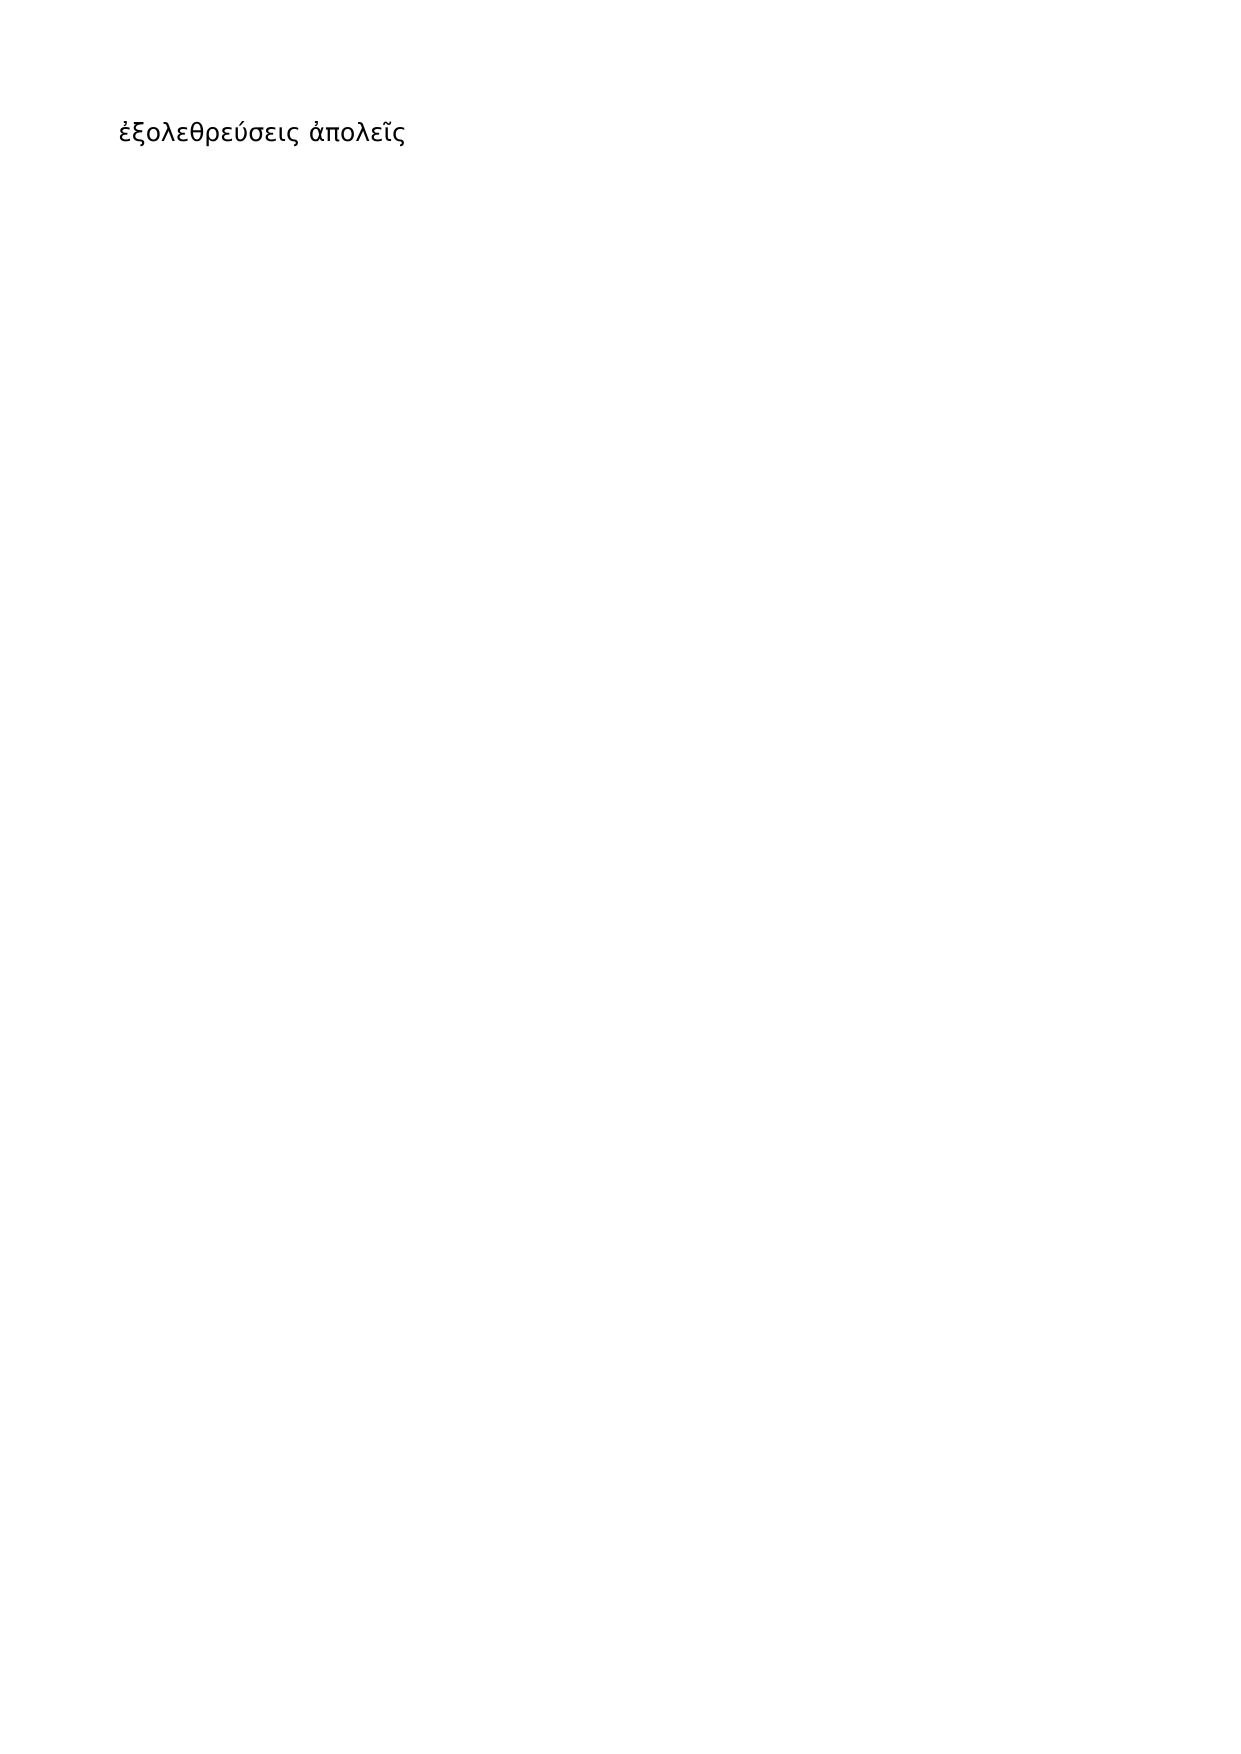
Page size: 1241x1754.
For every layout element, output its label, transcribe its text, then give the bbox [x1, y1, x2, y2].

text ἐξολεθρεύσεις ἀπολεῖς [118, 118, 1122, 147]
